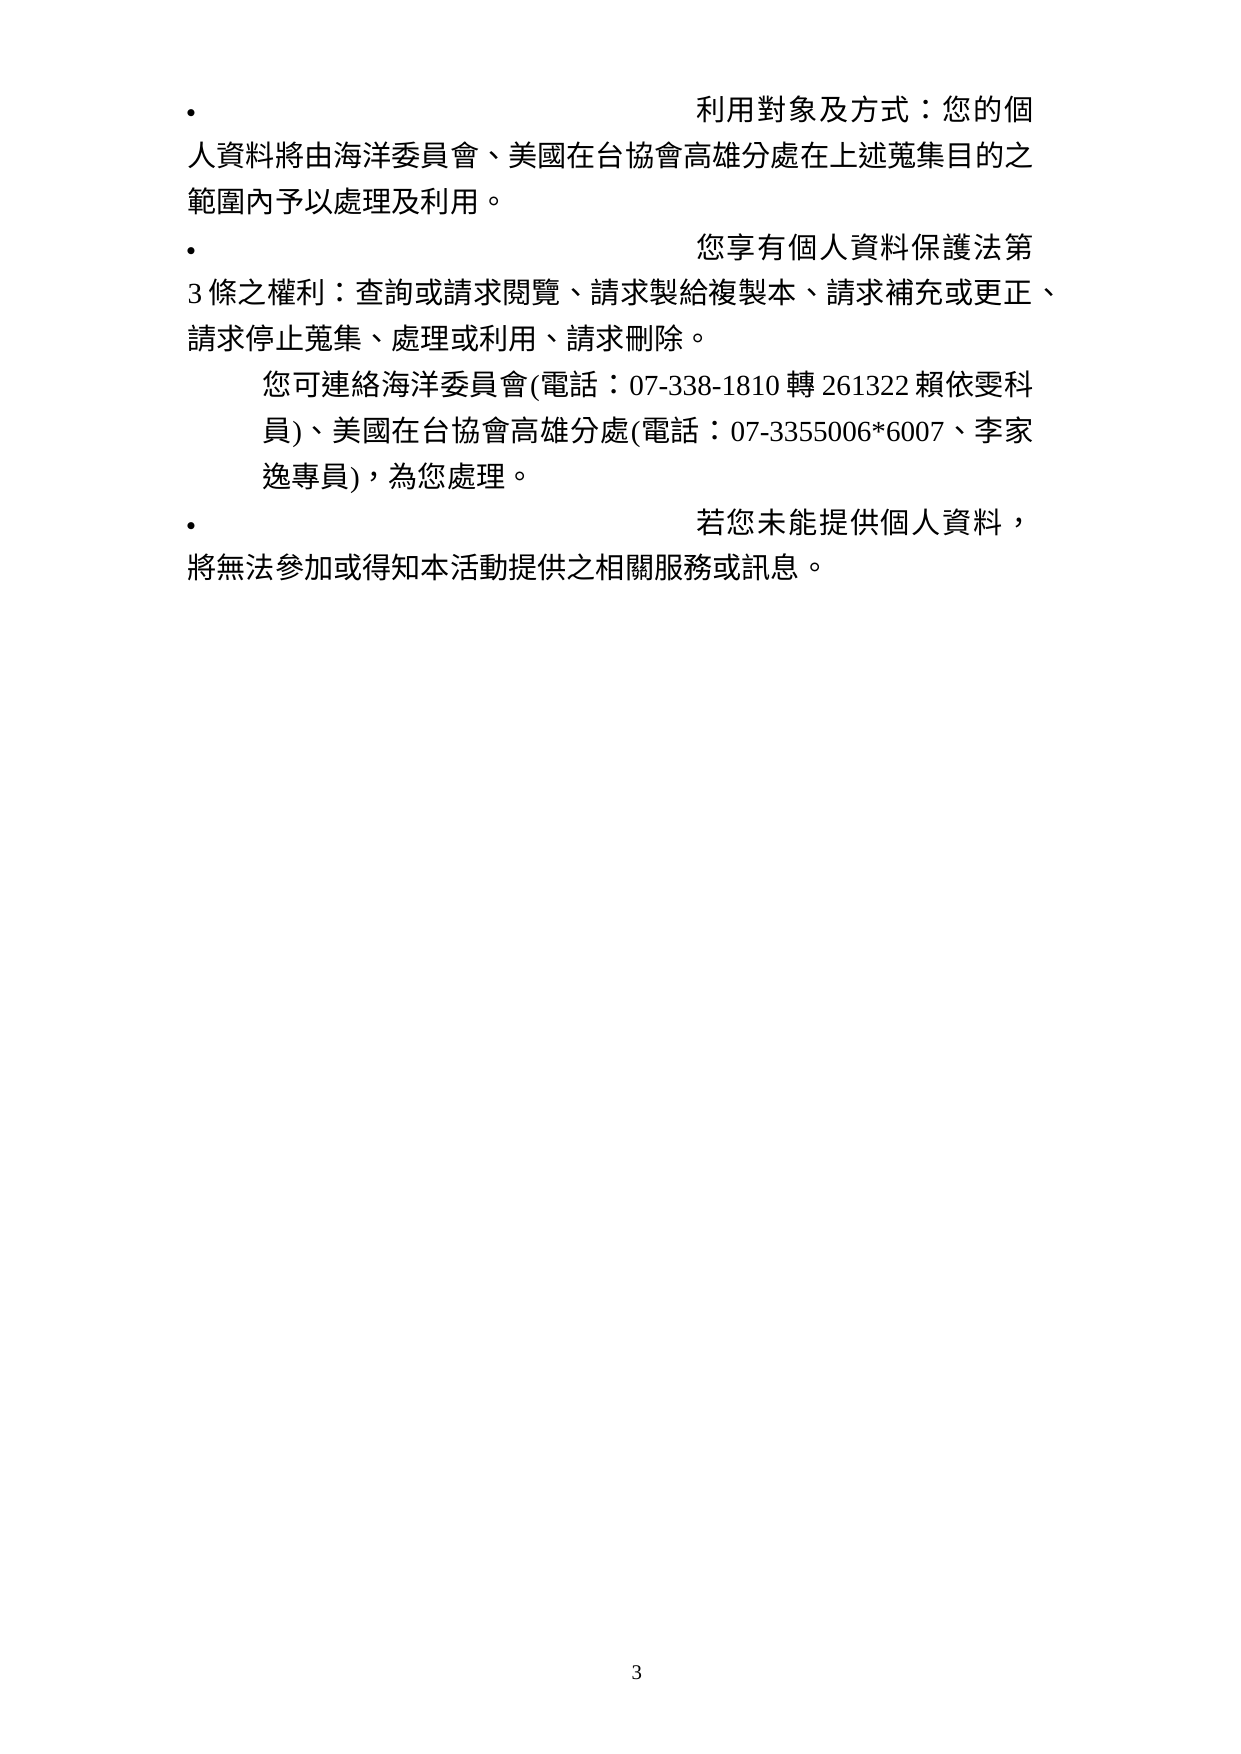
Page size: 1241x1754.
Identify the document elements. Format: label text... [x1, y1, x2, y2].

list 您享有個人資料保護法第3條之權利：查詢或請求閱覽、請求製給複製本、請求補充或更正、請求停止蒐集、處理或利用、請求刪除。 [187, 221, 1034, 359]
list 利用對象及方式：您的個人資料將由海洋委員會、美國在台協會高雄分處在上述蒐集目的之範圍內予以處理及利用。 [187, 84, 1034, 221]
text 您可連絡海洋委員會(電話：07-338-1810轉261322賴依雯科員)、美國在台協會高雄分處(電話：07-3355006*6007、李家逸專員)，為您處理。 [262, 359, 1034, 496]
list 若您未能提供個人資料，將無法參加或得知本活動提供之相關服務或訊息。 [187, 496, 1034, 588]
